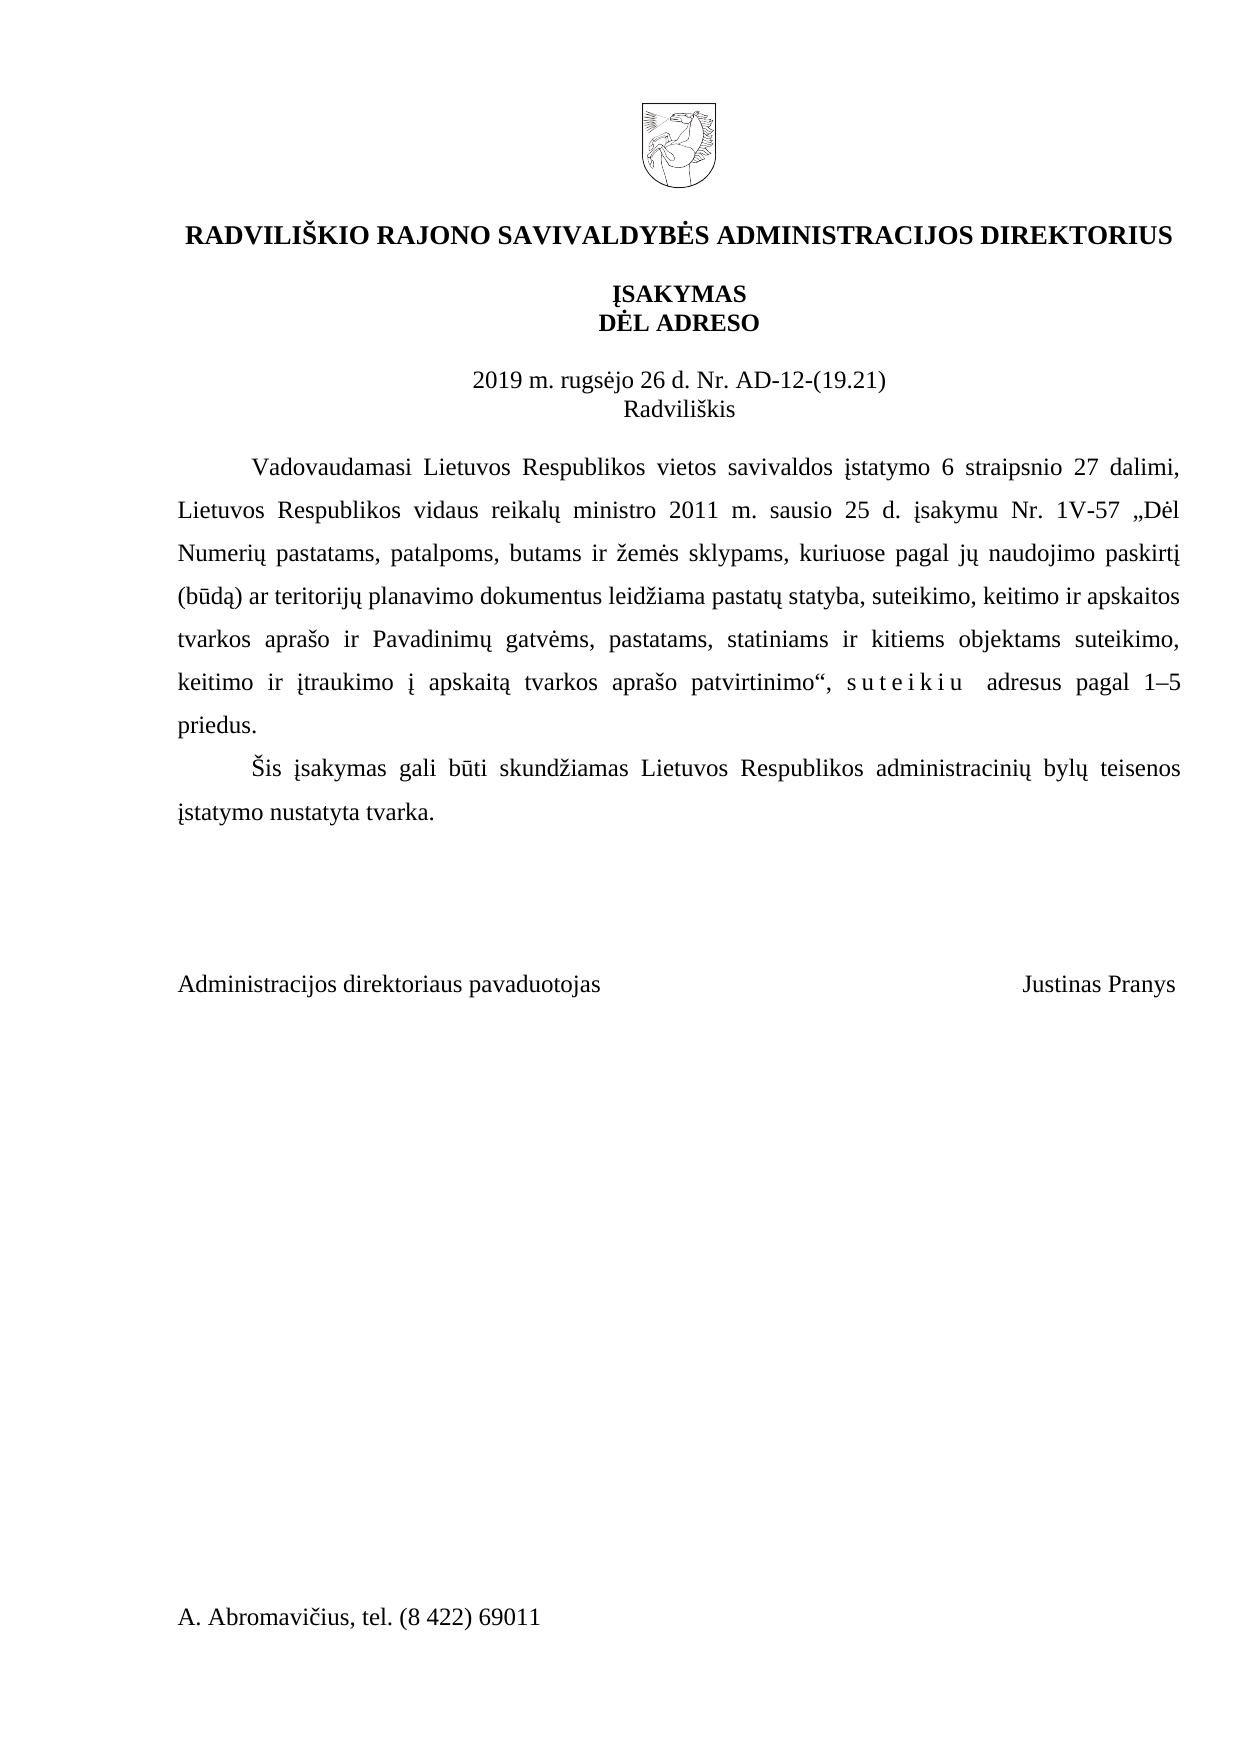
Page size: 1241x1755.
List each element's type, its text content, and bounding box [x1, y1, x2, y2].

text Administracijos direktoriaus pavaduotojas Justinas Pranys [177, 969, 1181, 998]
text Šis įsakymas gali būti skundžiamas Lietuvos Respublikos administracinių bylų teisenos įstatymo nustatyta tvarka. [177, 753, 1181, 825]
subtitle ĮSAKYMAS [177, 279, 1181, 308]
text 2019 m. rugsėjo 26 d. Nr. AD-12-(19.21) [177, 365, 1181, 394]
subtitle Radviliškis [177, 394, 1181, 423]
text A. Abromavičius, tel. (8 422) 69011 [177, 1602, 1181, 1630]
text Vadovaudamasi Lietuvos Respublikos vietos savivaldos įstatymo 6 straipsnio 27 dalimi, Lietuvos Respublikos vidaus reikalų ministro 2011 m. sausio 25 d. įsakymu Nr. 1V-57 „Dėl Numerių pastatams, patalpoms, butams ir žemės sklypams, kuriuose pagal jų naudojimo paskirtį (būdą) ar teritorijų planavimo dokumentus leidžiama pastatų statyba, suteikimo, keitimo ir apskaitos tvarkos aprašo ir Pavadinimų gatvėms, pastatams, statiniams ir kitiems objektams suteikimo, keitimo ir įtraukimo į apskaitą tvarkos aprašo patvirtinimo“, suteikiu adresus pagal 1–5 priedus. [177, 452, 1181, 739]
text DĖL ADRESO [177, 308, 1181, 337]
